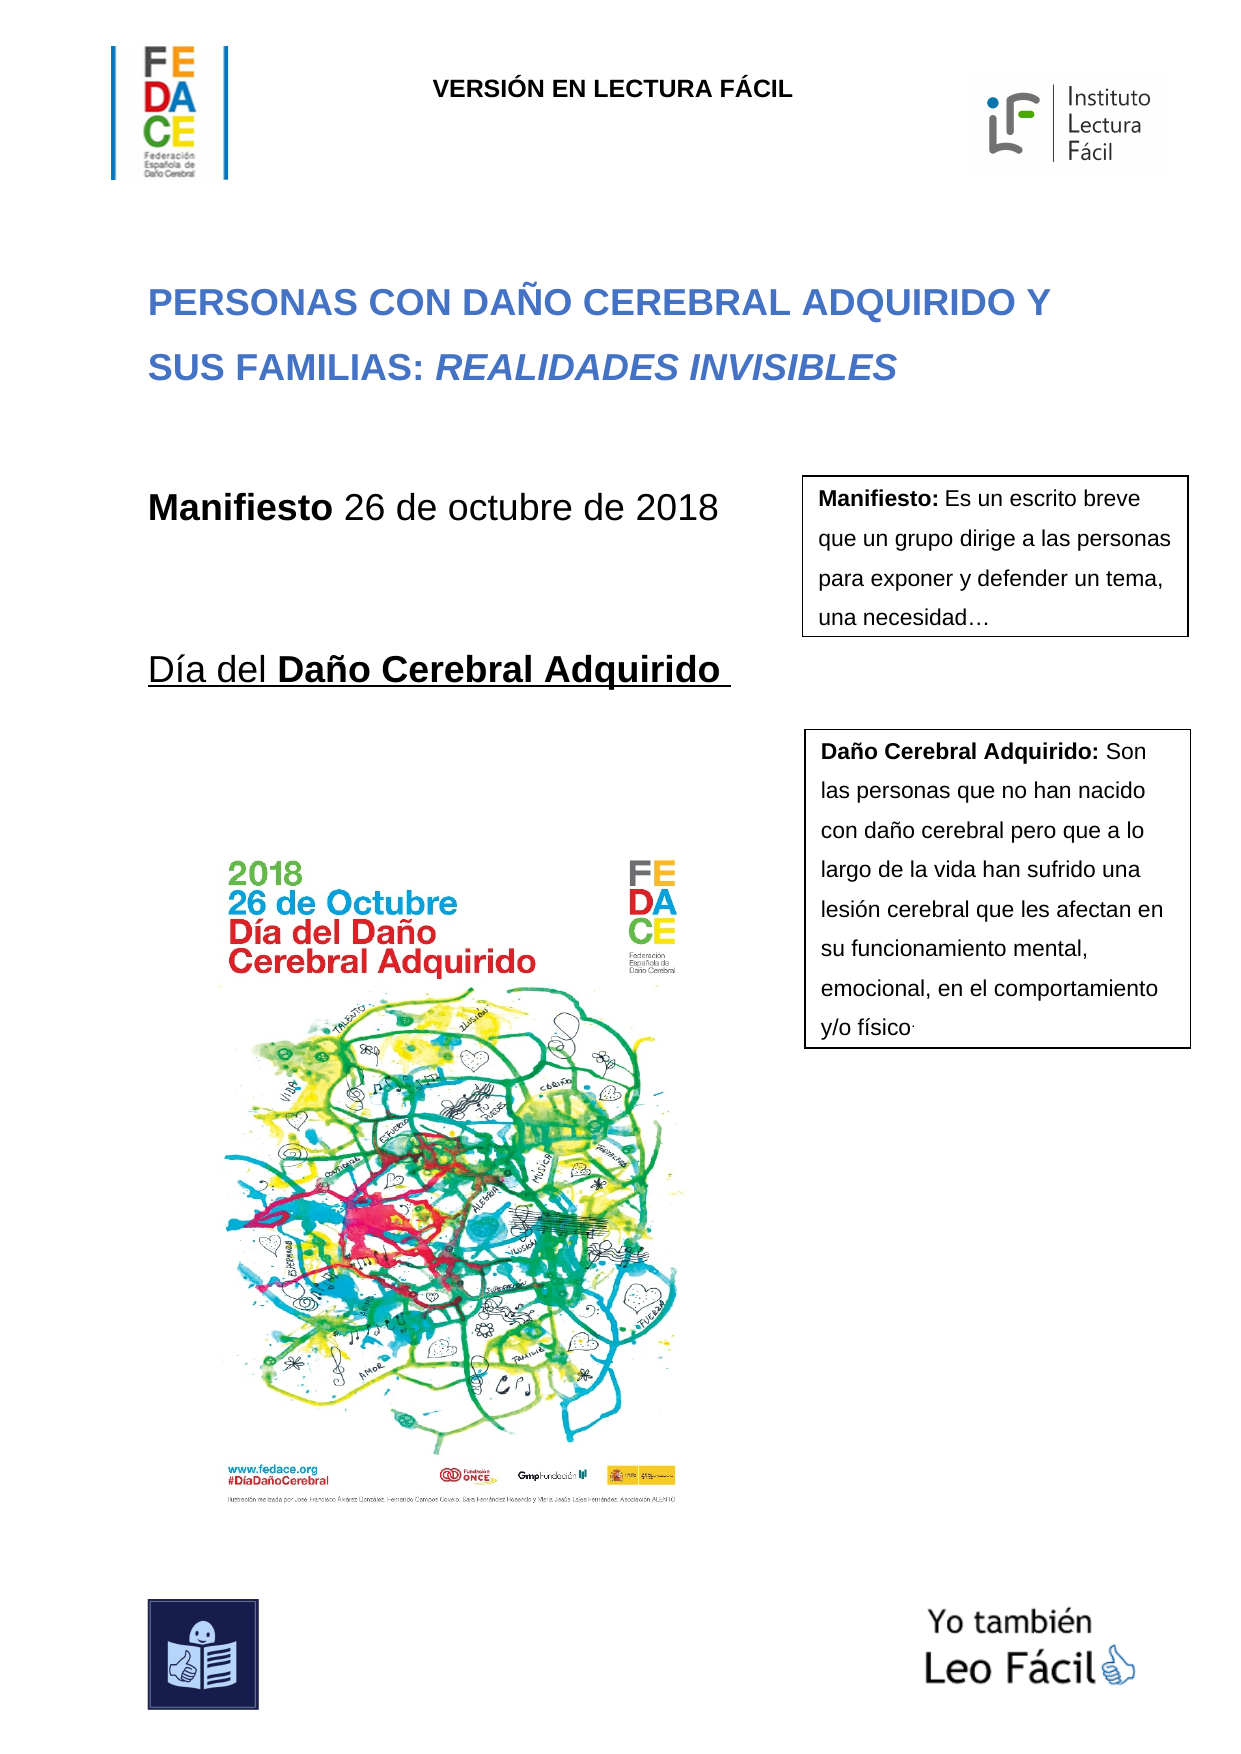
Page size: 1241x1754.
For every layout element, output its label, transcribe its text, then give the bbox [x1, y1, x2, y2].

text Daño Cerebral Adquirido: Son las personas que no han nacido con daño cerebral pero que a lo largo de la vida han sufrido una lesión cerebral que les afectan en su funcionamiento mental, emocional, en el comportamiento y/o físico[.] [821, 738, 1175, 1040]
text Manifiesto 26 de octubre de 2018 [148, 485, 802, 528]
text Día del Daño Cerebral Adquirido [148, 648, 1078, 691]
text Manifiesto: Es un escrito breve que un grupo dirige a las personas para exponer y defender un tema, una necesidad… [818, 484, 1172, 628]
text PERSONAS CON DAÑO CEREBRAL ADQUIRIDO Y SUS FAMILIAS: REALIDADES INVISIBLES [148, 280, 1078, 388]
text [806, 730, 1190, 1047]
